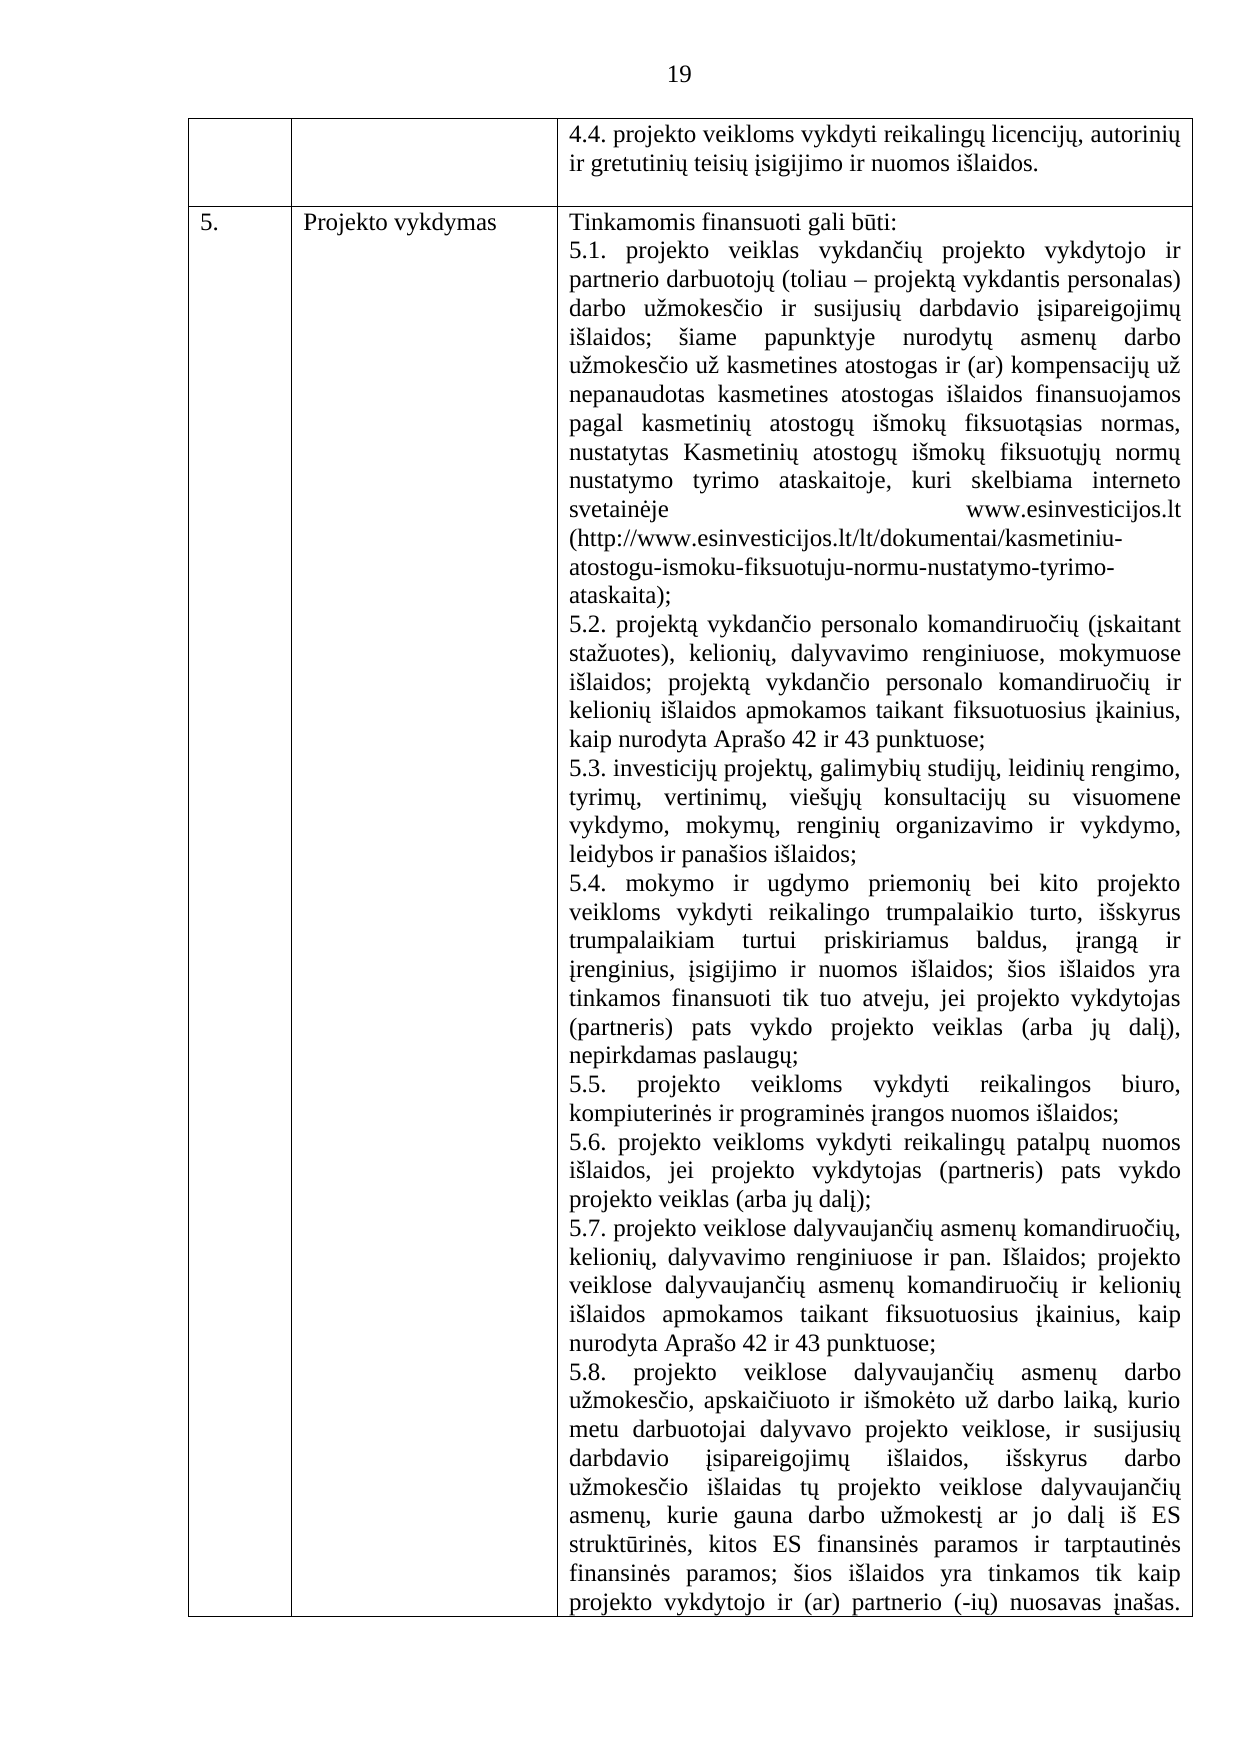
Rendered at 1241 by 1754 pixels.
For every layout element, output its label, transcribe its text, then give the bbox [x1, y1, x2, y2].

table_cell Projekto vykdymas [292, 207, 557, 1616]
table_cell 4.4. projekto veikloms vykdyti reikalingų licencijų, autorinių ir gretutinių teisių įsigijimo ir nuomos išlaidos. [558, 119, 1192, 206]
table_cell 5. [189, 207, 291, 1616]
table_cell Tinkamomis finansuoti gali būti: 5.1. projekto veiklas vykdančių projekto vykdytojo ir partnerio darbuotojų (toliau – projektą vykdantis personalas) darbo užmokesčio ir susijusių darbdavio įsipareigojimų išlaidos; šiame papunktyje nurodytų asmenų darbo užmokesčio už kasmetines atostogas ir (ar) kompensacijų už nepanaudotas kasmetines atostogas išlaidos finansuojamos pagal kasmetinių atostogų išmokų fiksuotąsias normas, nustatytas Kasmetinių atostogų išmokų fiksuotųjų normų nustatymo tyrimo ataskaitoje, kuri skelbiama interneto svetainėje www.esinvesticijos.lt (http://www.esinvesticijos.lt/lt/dokumentai/kasmetiniu-atostogu-ismoku-fiksuotuju-normu-nustatymo-tyrimo-ataskaita); 5.2. projektą vykdančio personalo komandiruočių (įskaitant stažuotes), kelionių, dalyvavimo renginiuose, mokymuose išlaidos; projektą vykdančio personalo komandiruočių ir kelionių išlaidos apmokamos taikant fiksuotuosius įkainius, kaip nurodyta Aprašo 42 ir 43 punktuose; 5.3. investicijų projektų, galimybių studijų, leidinių rengimo, tyrimų, vertinimų, viešųjų konsultacijų su visuomene vykdymo, mokymų, renginių organizavimo ir vykdymo, leidybos ir panašios išlaidos; 5.4. mokymo ir ugdymo priemonių bei kito projekto veikloms vykdyti reikalingo trumpalaikio turto, išskyrus trumpalaikiam turtui priskiriamus baldus, įrangą ir įrenginius, įsigijimo ir nuomos išlaidos; šios išlaidos yra tinkamos finansuoti tik tuo atveju, jei projekto vykdytojas (partneris) pats vykdo projekto veiklas (arba jų dalį), nepirkdamas paslaugų; 5.5. projekto veikloms vykdyti reikalingos biuro, kompiuterinės ir programinės įrangos nuomos išlaidos; 5.6. projekto veikloms vykdyti reikalingų patalpų nuomos išlaidos, jei projekto vykdytojas (partneris) pats vykdo projekto veiklas (arba jų dalį); 5.7. projekto veiklose dalyvaujančių asmenų komandiruočių, kelionių, dalyvavimo renginiuose ir pan. Išlaidos; projekto veiklose dalyvaujančių asmenų komandiruočių ir kelionių išlaidos apmokamos taikant fiksuotuosius įkainius, kaip nurodyta Aprašo 42 ir 43 punktuose; 5.8. projekto veiklose dalyvaujančių asmenų darbo užmokesčio, apskaičiuoto ir išmokėto už darbo laiką, kurio metu darbuotojai dalyvavo projekto veiklose, ir susijusių darbdavio įsipareigojimų išlaidos, išskyrus darbo užmokesčio išlaidas tų projekto veiklose dalyvaujančių asmenų, kurie gauna darbo užmokestį ar jo dalį iš ES struktūrinės, kitos ES finansinės paramos ir tarptautinės finansinės paramos; šios išlaidos yra tinkamos tik kaip projekto vykdytojo ir (ar) partnerio (-ių) nuosavas įnašas. [558, 207, 1192, 1616]
table_cell [189, 119, 291, 206]
table_cell [292, 119, 557, 206]
